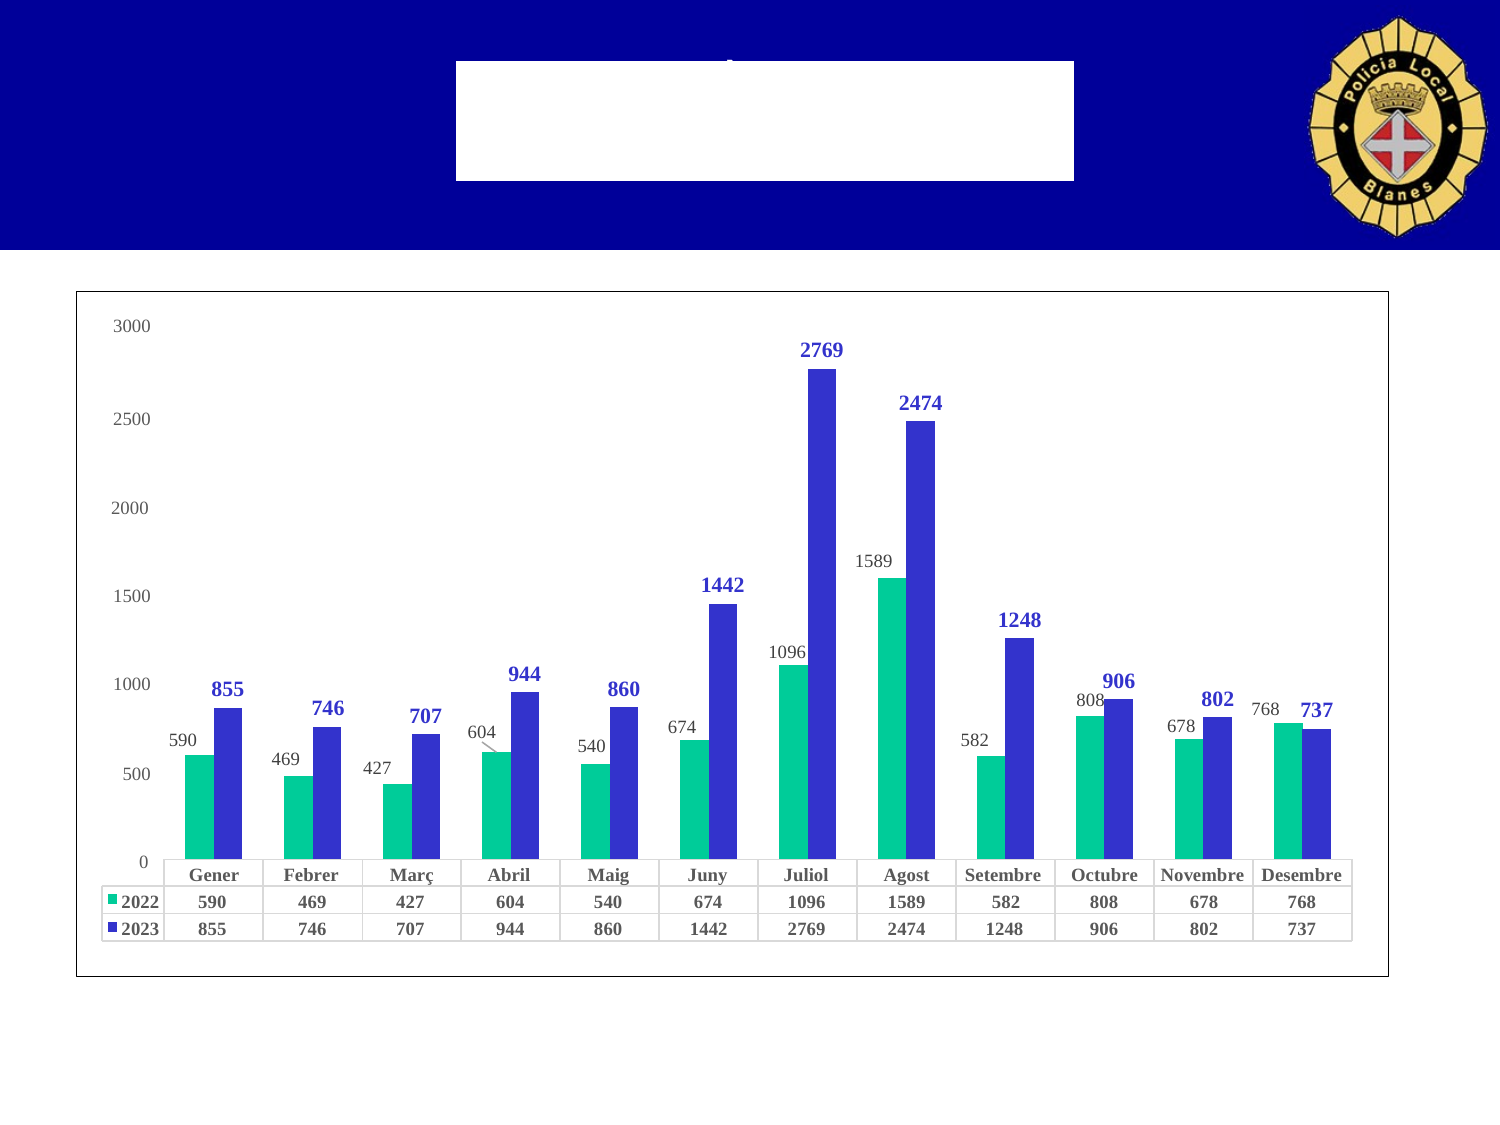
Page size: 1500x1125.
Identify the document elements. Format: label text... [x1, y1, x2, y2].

text [1155, 860, 1252, 869]
text [0, 584, 76, 606]
text 1248 [957, 918, 1054, 940]
text 737 [1300, 697, 1388, 723]
text [638, 850, 680, 859]
text [264, 860, 362, 869]
text Juny [660, 869, 757, 884]
text [561, 860, 658, 869]
text Agost [858, 869, 955, 884]
text 674 [668, 716, 698, 738]
text 2769 [759, 918, 856, 940]
text 1500 [77, 584, 150, 606]
text 2474 [858, 918, 955, 940]
text 1000 [77, 673, 150, 695]
text [1389, 496, 1500, 517]
text 582 [957, 891, 1054, 912]
text 737 [1254, 918, 1351, 940]
text 469 [266, 748, 313, 778]
text [1133, 850, 1175, 859]
text 2000 [111, 496, 808, 517]
text Juliol [759, 869, 856, 884]
text [341, 850, 383, 859]
text [467, 740, 511, 757]
text [539, 721, 605, 740]
text 860 [607, 676, 648, 701]
text [1389, 337, 1500, 362]
text 808 [1056, 891, 1153, 912]
text 746 [306, 700, 349, 721]
text 427 [363, 891, 460, 912]
text [1389, 697, 1500, 723]
text [0, 762, 76, 783]
text [957, 860, 1054, 869]
text [759, 860, 856, 869]
text 1442 [660, 918, 757, 940]
text 2769 [800, 337, 1388, 362]
text [1389, 390, 1500, 415]
text 604 [462, 891, 559, 912]
text 2022 [121, 891, 163, 912]
text Març [363, 869, 460, 884]
text 540 [561, 891, 658, 912]
text 500 [77, 762, 150, 783]
text [440, 850, 482, 859]
text 1248 [998, 607, 1049, 632]
text 3000 [77, 315, 150, 337]
text Setembre [957, 869, 1054, 884]
text [1254, 860, 1351, 869]
text 0 [139, 850, 185, 869]
text 768 [1251, 697, 1287, 719]
text Abril [462, 869, 559, 884]
text [1389, 869, 1500, 884]
text 604 [467, 721, 511, 740]
text Octubre [1056, 869, 1153, 884]
text 2500 [77, 407, 150, 428]
text Febrer [264, 869, 362, 884]
text [1056, 860, 1153, 869]
text 582 [960, 728, 993, 750]
text 590 [165, 891, 262, 912]
text [737, 850, 779, 859]
text [1331, 850, 1388, 869]
text 855 [211, 676, 393, 700]
text 802 [1201, 686, 1242, 711]
text Gener [189, 869, 262, 884]
text 944 [462, 918, 559, 940]
text 678 [1155, 891, 1252, 912]
text 808 [1076, 692, 1137, 710]
text 802 [1155, 918, 1252, 940]
text [0, 407, 76, 428]
text 2474 [899, 390, 1388, 415]
text Novembre [1155, 869, 1252, 884]
text [363, 860, 460, 869]
text [1389, 850, 1500, 869]
text Maig [561, 869, 658, 884]
text [0, 315, 76, 337]
text 906 [1102, 667, 1143, 692]
text 1096 [768, 641, 808, 663]
text [1389, 891, 1500, 912]
text 944 [508, 661, 605, 686]
text [935, 850, 977, 859]
text [0, 673, 76, 695]
text 678 [1167, 715, 1198, 737]
text [462, 860, 559, 869]
text [165, 860, 262, 869]
text 427 [341, 748, 397, 778]
text [935, 496, 1388, 517]
text [1389, 918, 1500, 940]
text [858, 860, 955, 869]
text 1589 [854, 550, 899, 571]
text 590 [168, 729, 204, 751]
text [1034, 850, 1076, 859]
text [836, 850, 878, 859]
text [242, 850, 284, 859]
text 2023 [121, 918, 163, 940]
text 855 [165, 918, 262, 940]
text [1232, 850, 1274, 859]
text 1096 [759, 891, 856, 912]
text 707 [363, 918, 460, 940]
text 540 [539, 740, 605, 757]
text 906 [1056, 918, 1153, 940]
text [660, 860, 757, 869]
text 860 [561, 918, 658, 940]
text 1442 [701, 572, 752, 598]
text 768 [1254, 891, 1351, 912]
text 1589 [858, 891, 955, 912]
text 746 [264, 918, 362, 940]
text 674 [660, 891, 757, 912]
text 707 [409, 703, 450, 728]
text 469 [264, 891, 362, 912]
text [836, 496, 906, 517]
text [539, 850, 581, 859]
text Desembre [1254, 869, 1351, 884]
